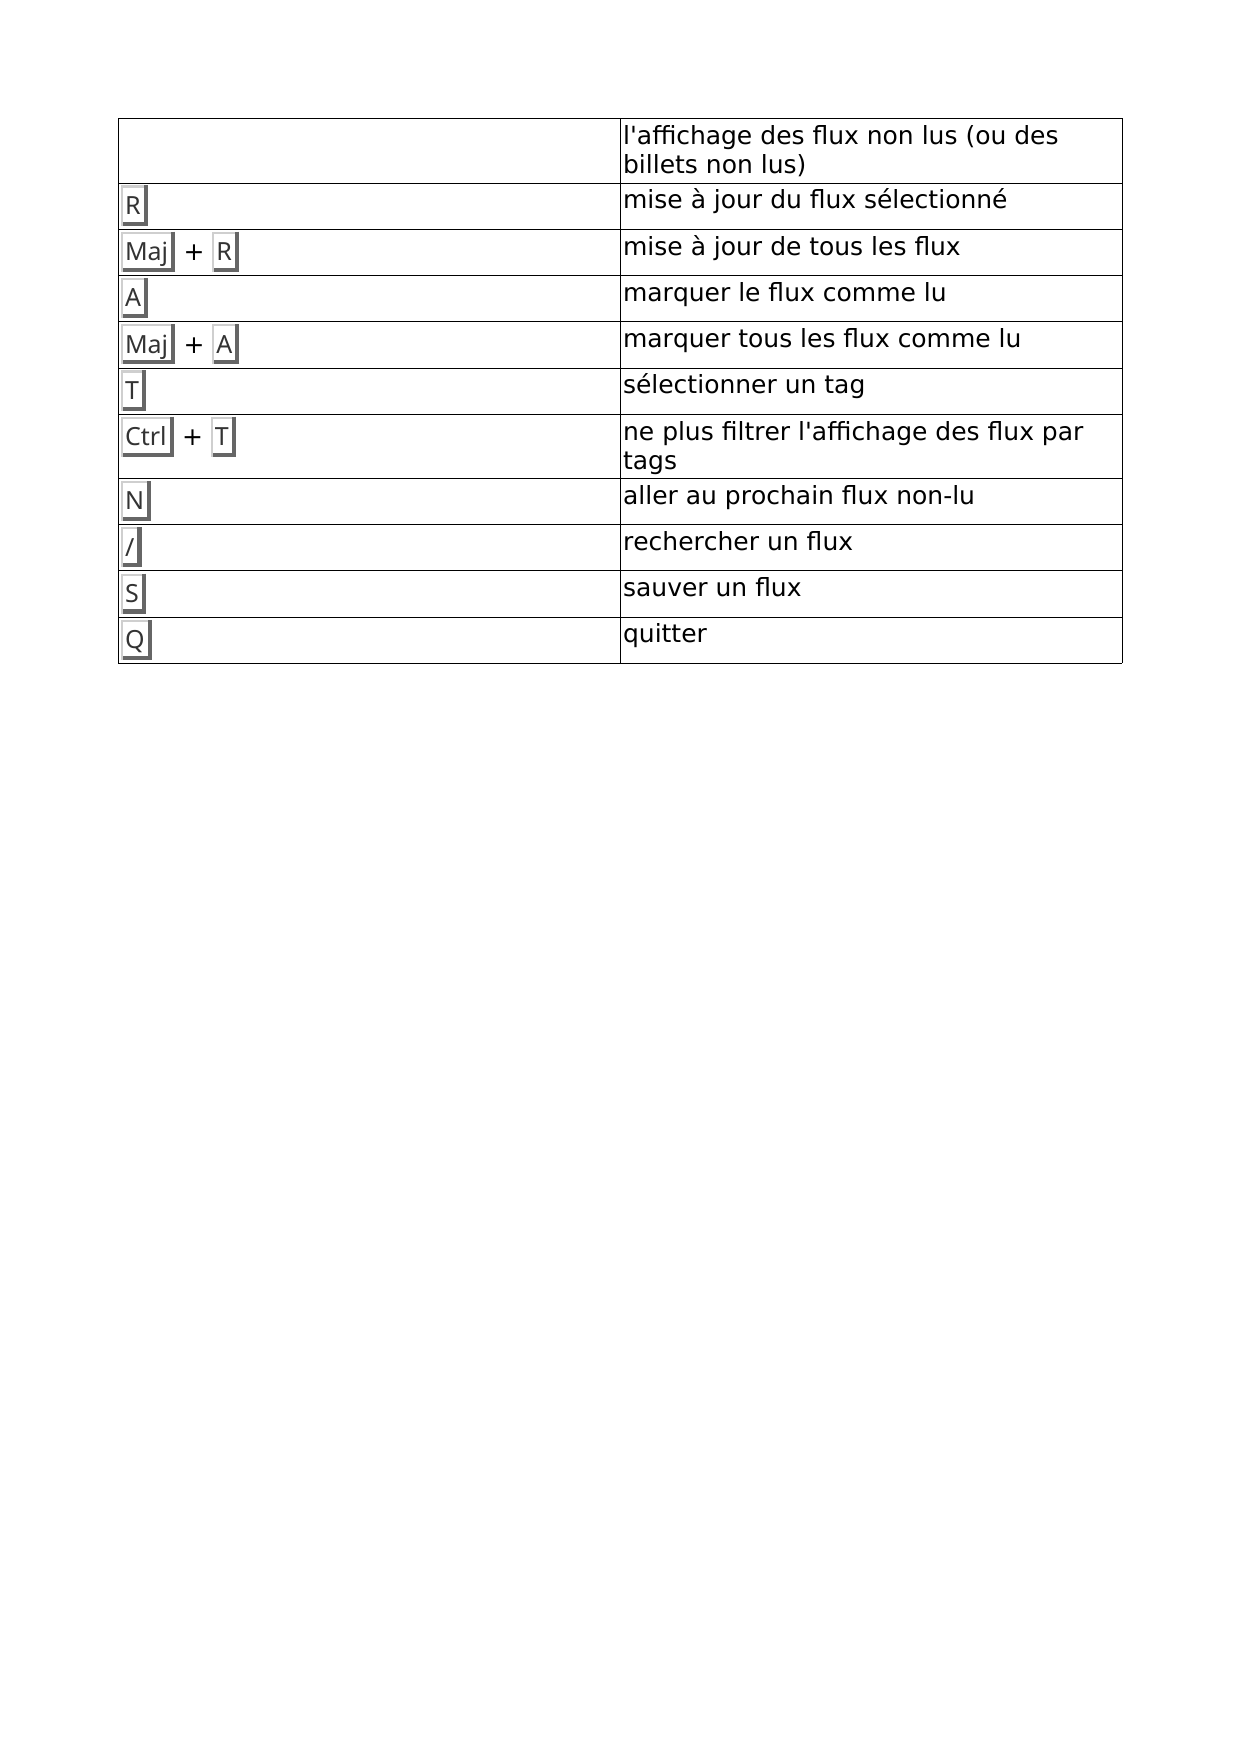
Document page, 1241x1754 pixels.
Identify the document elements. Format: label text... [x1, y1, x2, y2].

table_cell Q [119, 618, 620, 663]
table_cell mise à jour de tous les flux [621, 230, 1122, 275]
table_cell R [119, 184, 620, 229]
table_cell rechercher un flux [621, 525, 1122, 570]
table_cell mise à jour du flux sélectionné [621, 184, 1122, 229]
table_cell T [119, 369, 620, 414]
table_cell sauver un flux [621, 571, 1122, 617]
table_cell N [119, 479, 620, 524]
table_cell Maj + R [119, 230, 620, 275]
table_cell [119, 119, 620, 182]
table_cell ne plus filtrer l'affichage des flux par tags [621, 415, 1122, 478]
table_cell quitter [621, 618, 1122, 663]
table_cell l'affichage des flux non lus (ou des billets non lus) [621, 119, 1122, 182]
table_cell aller au prochain flux non-lu [621, 479, 1122, 524]
table_cell sélectionner un tag [621, 369, 1122, 414]
table_cell marquer tous les flux comme lu [621, 322, 1122, 367]
table_cell A [119, 276, 620, 321]
table_cell marquer le flux comme lu [621, 276, 1122, 321]
table_cell S [119, 571, 620, 617]
table_cell Maj + A [119, 322, 620, 367]
table_cell Ctrl + T [119, 415, 620, 478]
table_cell / [119, 525, 620, 570]
